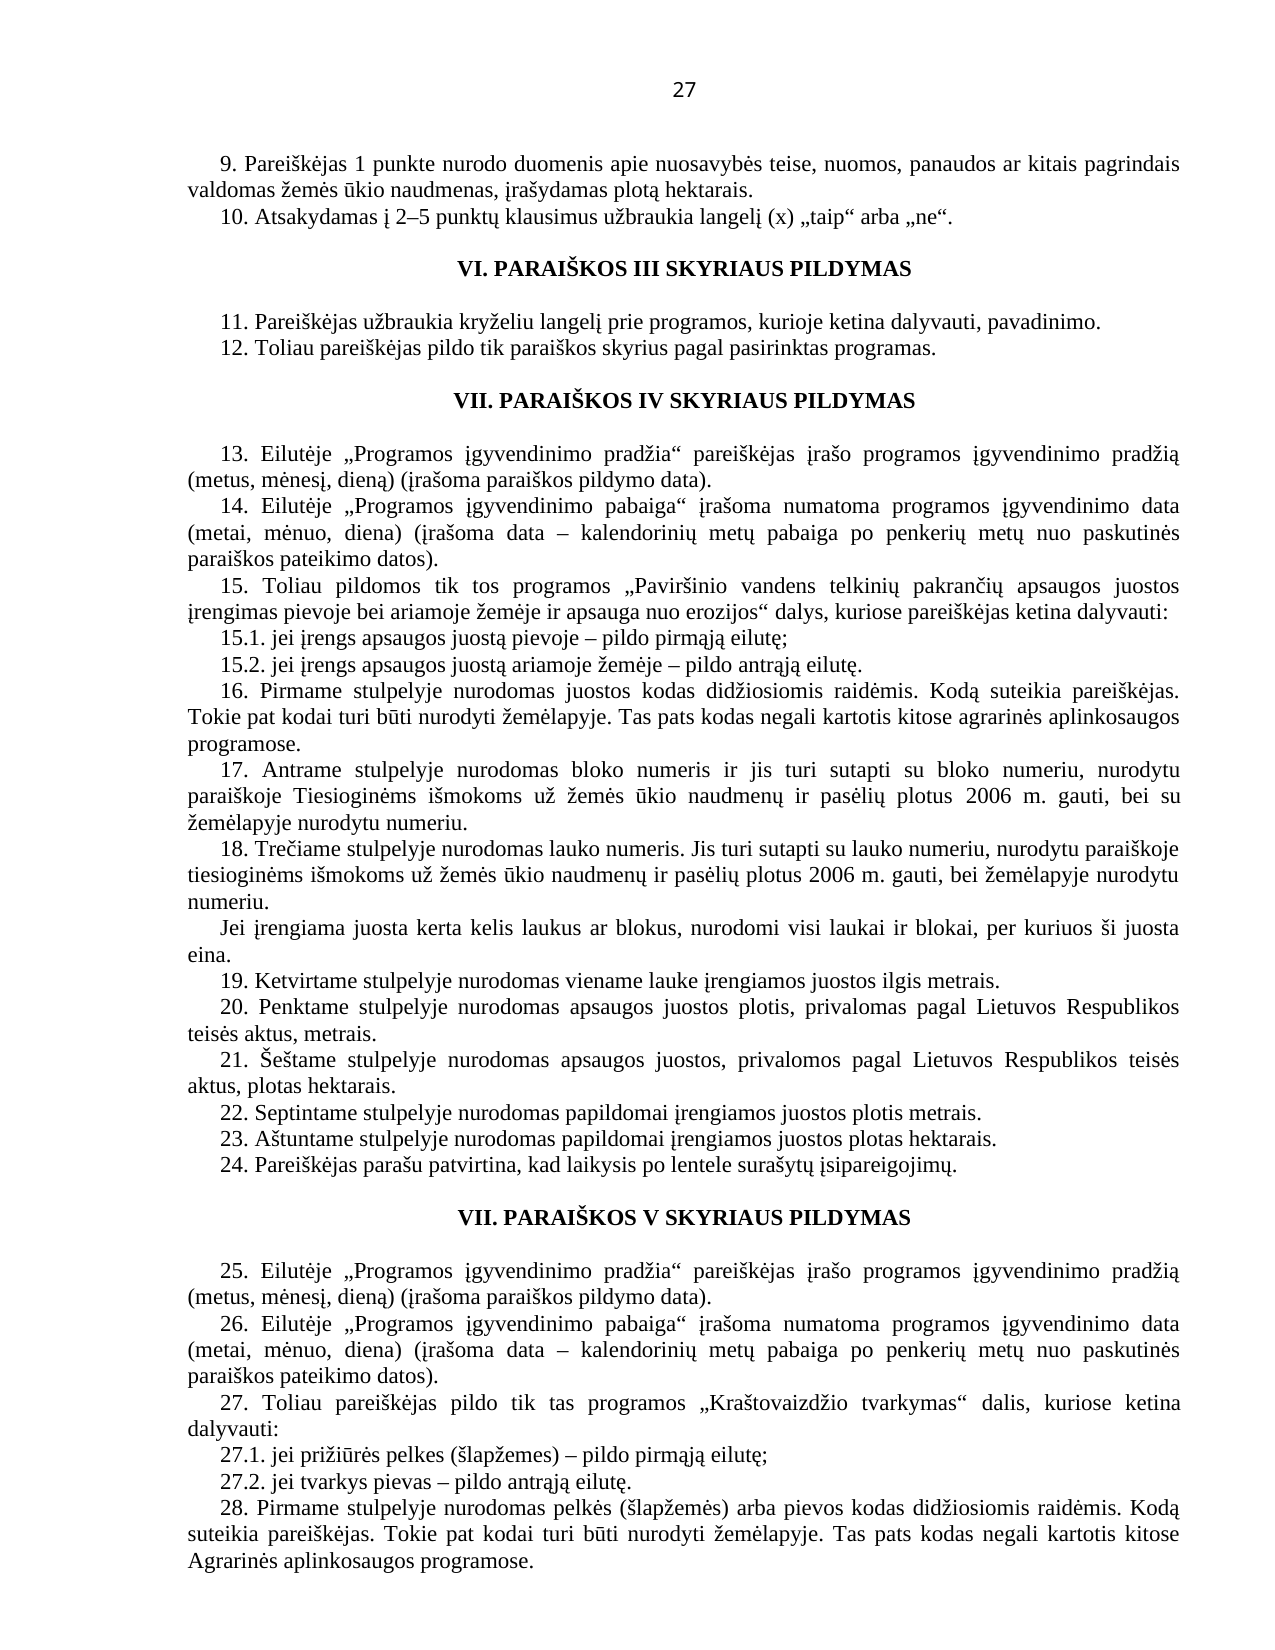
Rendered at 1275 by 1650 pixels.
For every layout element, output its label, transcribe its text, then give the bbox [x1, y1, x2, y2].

text 15. Toliau pildomos tik tos programos „Paviršinio vandens telkinių pakrančių apsaugos juostos įrengimas pievoje bei ariamoje žemėje ir apsauga nuo erozijos“ dalys, kuriose pareiškėjas ketina dalyvauti: [187, 572, 1181, 624]
text Jei įrengiama juosta kerta kelis laukus ar blokus, nurodomi visi laukai ir blokai, per kuriuos ši juosta eina. [187, 914, 1181, 967]
text 18. Trečiame stulpelyje nurodomas lauko numeris. Jis turi sutapti su lauko numeriu, nurodytu paraiškoje tiesioginėms išmokoms už žemės ūkio naudmenų ir pasėlių plotus 2006 m. gauti, bei žemėlapyje nurodytu numeriu. [187, 835, 1181, 914]
text VII. PARAIŠKOS V SKYRIAUS PILDYMAS [187, 1204, 1181, 1231]
text 22. Septintame stulpelyje nurodomas papildomai įrengiamos juostos plotis metrais. [187, 1099, 1181, 1125]
text 12. Toliau pareiškėjas pildo tik paraiškos skyrius pagal pasirinktas programas. [187, 334, 1181, 361]
text 27.1. jei prižiūrės pelkes (šlapžemes) – pildo pirmąją eilutę; [187, 1441, 1181, 1468]
text 16. Pirmame stulpelyje nurodomas juostos kodas didžiosiomis raidėmis. Kodą suteikia pareiškėjas. Tokie pat kodai turi būti nurodyti žemėlapyje. Tas pats kodas negali kartotis kitose agrarinės aplinkosaugos programose. [187, 677, 1181, 756]
text 20. Penktame stulpelyje nurodomas apsaugos juostos plotis, privalomas pagal Lietuvos Respublikos teisės aktus, metrais. [187, 993, 1181, 1046]
text 15.2. jei įrengs apsaugos juostą ariamoje žemėje – pildo antrąją eilutę. [187, 651, 1181, 677]
text VI. PARAIŠKOS III SKYRIAUS PILDYMAS [187, 255, 1181, 282]
text 21. Šeštame stulpelyje nurodomas apsaugos juostos, privalomos pagal Lietuvos Respublikos teisės aktus, plotas hektarais. [187, 1046, 1181, 1099]
text 26. Eilutėje „Programos įgyvendinimo pabaiga“ įrašoma numatoma programos įgyvendinimo data (metai, mėnuo, diena) (įrašoma data – kalendorinių metų pabaiga po penkerių metų nuo paskutinės paraiškos pateikimo datos). [187, 1309, 1181, 1389]
text 27. Toliau pareiškėjas pildo tik tas programos „Kraštovaizdžio tvarkymas“ dalis, kuriose ketina dalyvauti: [187, 1389, 1181, 1441]
text 9. Pareiškėjas 1 punkte nurodo duomenis apie nuosavybės teise, nuomos, panaudos ar kitais pagrindais valdomas žemės ūkio naudmenas, įrašydamas plotą hektarais. [187, 150, 1181, 203]
text 27.2. jei tvarkys pievas – pildo antrąją eilutę. [187, 1468, 1181, 1494]
text 11. Pareiškėjas užbraukia kryželiu langelį prie programos, kurioje ketina dalyvauti, pavadinimo. [187, 308, 1181, 334]
text 15.1. jei įrengs apsaugos juostą pievoje – pildo pirmąją eilutę; [187, 624, 1181, 651]
text 23. Aštuntame stulpelyje nurodomas papildomai įrengiamos juostos plotas hektarais. [187, 1125, 1181, 1151]
text 25. Eilutėje „Programos įgyvendinimo pradžia“ pareiškėjas įrašo programos įgyvendinimo pradžią (metus, mėnesį, dieną) (įrašoma paraiškos pildymo data). [187, 1257, 1181, 1309]
text 19. Ketvirtame stulpelyje nurodomas viename lauke įrengiamos juostos ilgis metrais. [187, 967, 1181, 993]
text 17. Antrame stulpelyje nurodomas bloko numeris ir jis turi sutapti su bloko numeriu, nurodytu paraiškoje Tiesioginėms išmokoms už žemės ūkio naudmenų ir pasėlių plotus 2006 m. gauti, bei su žemėlapyje nurodytu numeriu. [187, 756, 1181, 835]
text 28. Pirmame stulpelyje nurodomas pelkės (šlapžemės) arba pievos kodas didžiosiomis raidėmis. Kodą suteikia pareiškėjas. Tokie pat kodai turi būti nurodyti žemėlapyje. Tas pats kodas negali kartotis kitose Agrarinės aplinkosaugos programose. [187, 1494, 1181, 1573]
text 14. Eilutėje „Programos įgyvendinimo pabaiga“ įrašoma numatoma programos įgyvendinimo data (metai, mėnuo, diena) (įrašoma data – kalendorinių metų pabaiga po penkerių metų nuo paskutinės paraiškos pateikimo datos). [187, 493, 1181, 572]
text VII. PARAIŠKOS IV SKYRIAUS PILDYMAS [187, 387, 1181, 413]
text 13. Eilutėje „Programos įgyvendinimo pradžia“ pareiškėjas įrašo programos įgyvendinimo pradžią (metus, mėnesį, dieną) (įrašoma paraiškos pildymo data). [187, 440, 1181, 493]
text 24. Pareiškėjas parašu patvirtina, kad laikysis po lentele surašytų įsipareigojimų. [187, 1151, 1181, 1178]
text 10. Atsakydamas į 2–5 punktų klausimus užbraukia langelį (x) „taip“ arba „ne“. [187, 203, 1181, 229]
